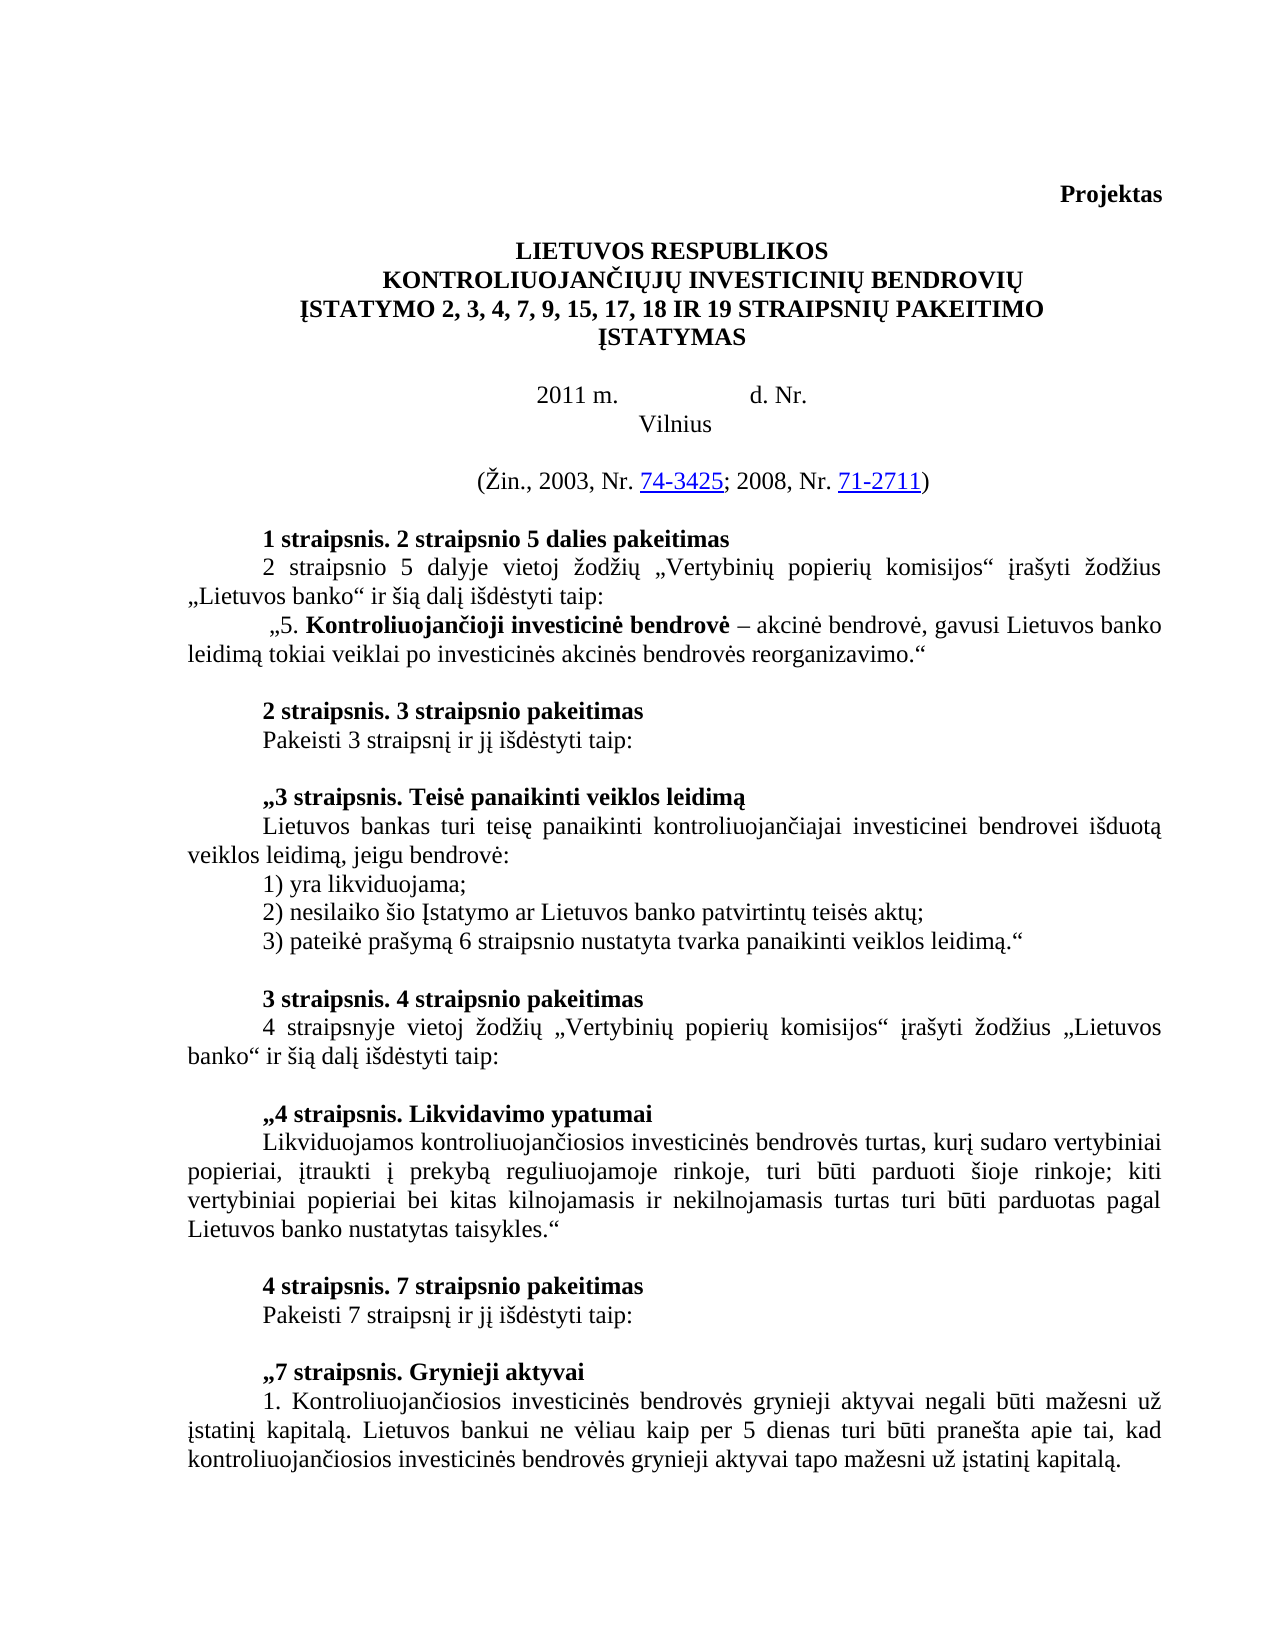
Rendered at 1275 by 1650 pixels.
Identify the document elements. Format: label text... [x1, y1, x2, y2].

text Projektas [187, 179, 1162, 207]
text (Žin., 2003, Nr. 74-3425; 2008, Nr. 71-2711) [187, 466, 1162, 495]
text 2 straipsnis. 3 straipsnio pakeitimas [187, 696, 1162, 725]
text 4 straipsnis. 7 straipsnio pakeitimas [187, 1271, 1162, 1300]
text 3) pateikė prašymą 6 straipsnio nustatyta tvarka panaikinti veiklos leidimą.“ [187, 926, 1162, 955]
text 2) nesilaiko šio Įstatymo ar Lietuvos banko patvirtintų teisės aktų; [187, 897, 1162, 926]
text KONTROLIUOJANČIŲJŲ INVESTICINIŲ BENDROVIŲ [187, 265, 1162, 294]
text 1) yra likviduojama; [187, 869, 1162, 897]
text 1 straipsnis. 2 straipsnio 5 dalies pakeitimas [187, 524, 1162, 552]
text Likviduojamos kontroliuojančiosios investicinės bendrovės turtas, kurį sudaro vertybiniai popieriai, įtraukti į prekybą reguliuojamoje rinkoje, turi būti parduoti šioje rinkoje; kiti vertybiniai popieriai bei kitas kilnojamasis ir nekilnojamasis turtas turi būti parduotas pagal Lietuvos banko nustatytas taisykles.“ [187, 1127, 1162, 1242]
text ĮSTATYMAS [187, 322, 1162, 351]
text 1. Kontroliuojančiosios investicinės bendrovės grynieji aktyvai negali būti mažesni už įstatinį kapitalą. Lietuvos bankui ne vėliau kaip per 5 dienas turi būti pranešta apie tai, kad kontroliuojančiosios investicinės bendrovės grynieji aktyvai tapo mažesni už įstatinį kapitalą. [187, 1386, 1162, 1472]
text LIETUVOS RESPUBLIKOS [187, 236, 1162, 265]
text „7 straipsnis. Grynieji aktyvai [187, 1357, 1162, 1386]
text Pakeisti 7 straipsnį ir jį išdėstyti taip: [187, 1300, 1162, 1329]
text Vilnius [187, 409, 1162, 437]
text „3 straipsnis. Teisė panaikinti veiklos leidimą [187, 782, 1162, 811]
text 3 straipsnis. 4 straipsnio pakeitimas [187, 984, 1162, 1012]
text Pakeisti 3 straipsnį ir jį išdėstyti taip: [187, 725, 1162, 754]
text ĮSTATYMO 2, 3, 4, 7, 9, 15, 17, 18 IR 19 STRAIPSNIŲ PAKEITIMO [187, 294, 1162, 322]
text Lietuvos bankas turi teisę panaikinti kontroliuojančiajai investicinei bendrovei išduotą veiklos leidimą, jeigu bendrovė: [187, 811, 1162, 869]
text „5. Kontroliuojančioji investicinė bendrovė – akcinė bendrovė, gavusi Lietuvos banko leidimą tokiai veiklai po investicinės akcinės bendrovės reorganizavimo.“ [187, 610, 1162, 667]
text „4 straipsnis. Likvidavimo ypatumai [187, 1099, 1162, 1127]
text 2 straipsnio 5 dalyje vietoj žodžių „Vertybinių popierių komisijos“ įrašyti žodžius „Lietuvos banko“ ir šią dalį išdėstyti taip: [187, 552, 1162, 610]
text 4 straipsnyje vietoj žodžių „Vertybinių popierių komisijos“ įrašyti žodžius „Lietuvos banko“ ir šią dalį išdėstyti taip: [187, 1012, 1162, 1070]
text 2011 m. d. Nr. [187, 380, 1162, 409]
